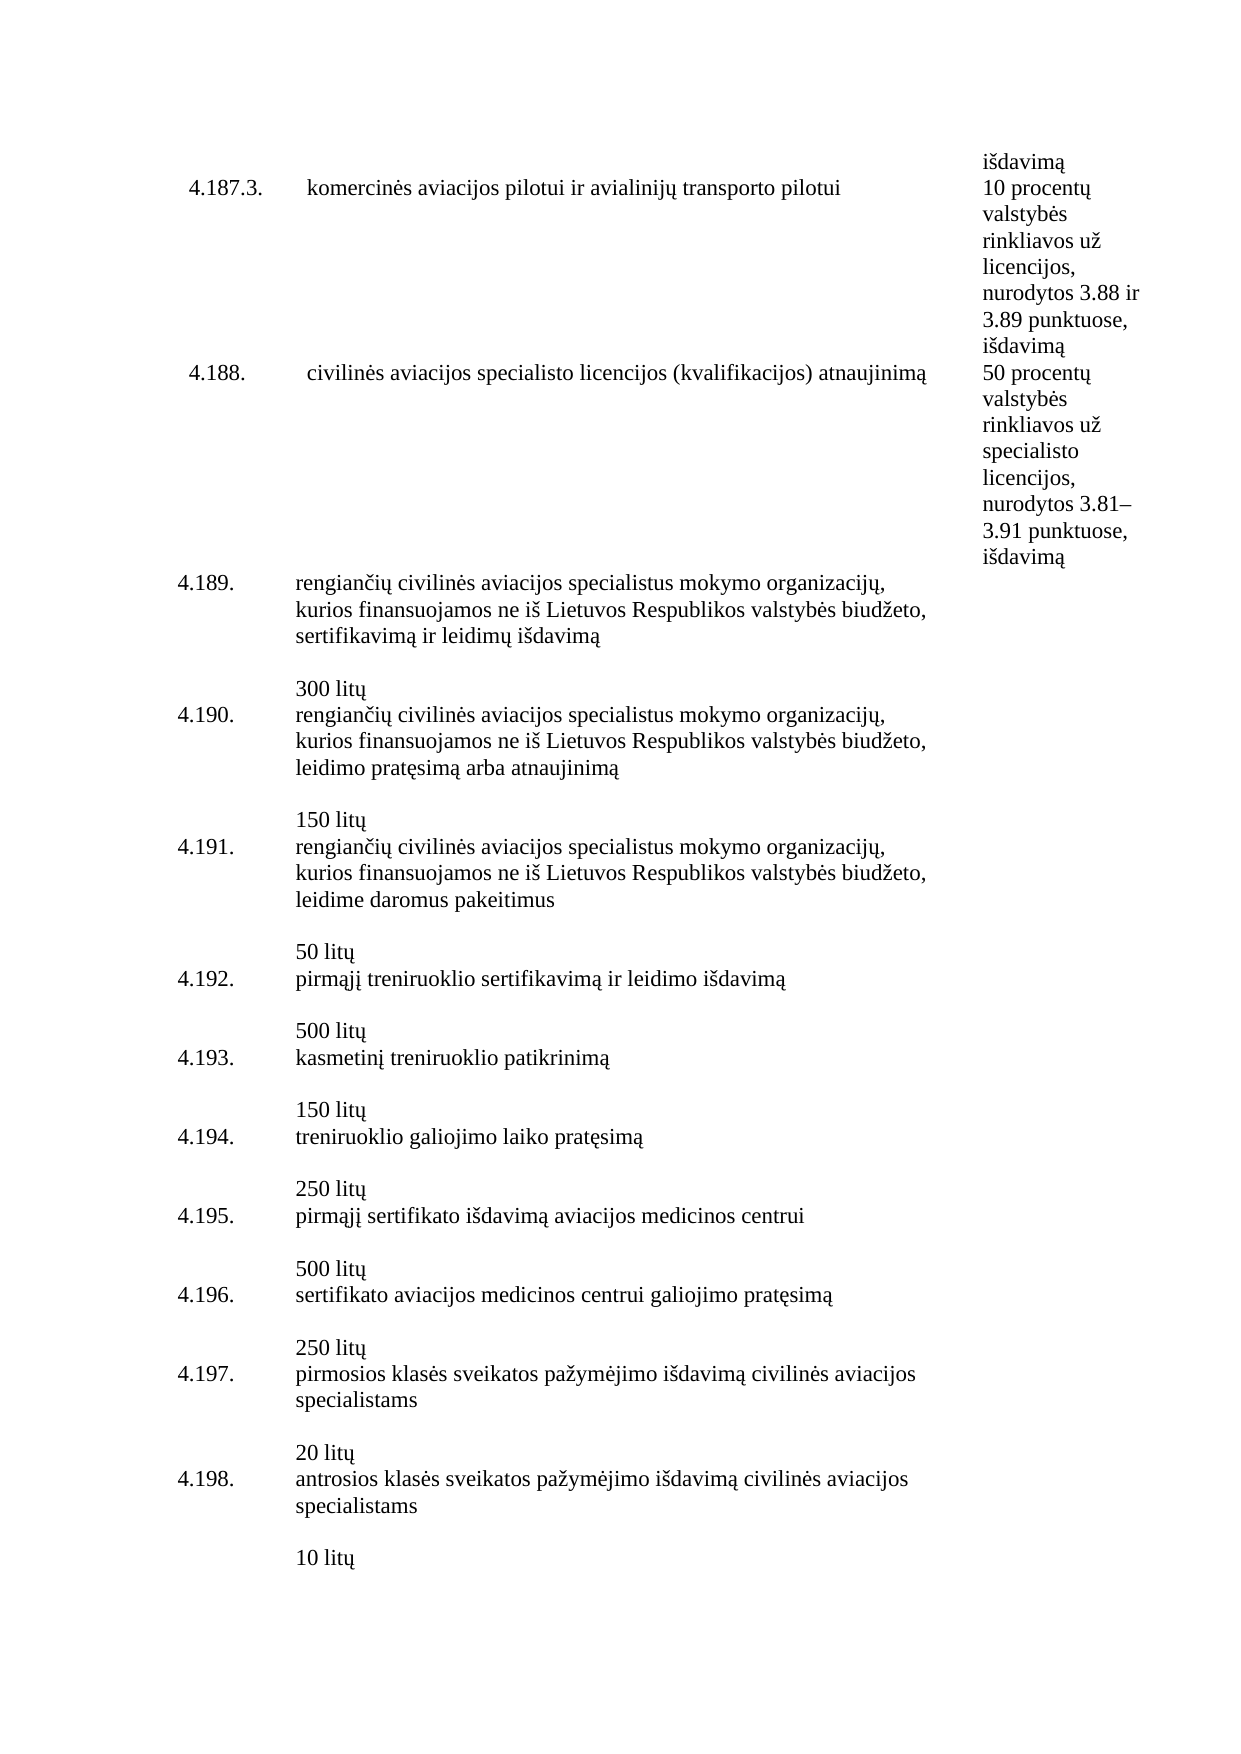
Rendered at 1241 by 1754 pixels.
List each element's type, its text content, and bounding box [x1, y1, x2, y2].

table_cell 4.187.3. [177, 174, 295, 358]
text 4.197. pirmosios klasės sveikatos pažymėjimo išdavimą civilinės aviacijos specialistams 20 litų [177, 1360, 945, 1465]
table_cell 50 procentų valstybės rinkliavos už specialisto licencijos, nurodytos 3.81–3.91 punktuose, išdavimą [971, 359, 1163, 569]
table_cell [177, 148, 295, 174]
text 4.191. rengiančių civilinės aviacijos specialistus mokymo organizacijų, kurios finansuojamos ne iš Lietuvos Respublikos valstybės biudžeto, leidime daromus pakeitimus 50 litų [177, 833, 945, 965]
text 4.193. kasmetinį treniruoklio patikrinimą 150 litų [177, 1044, 945, 1123]
table_cell komercinės aviacijos pilotui ir avialinijų transporto pilotui [295, 174, 971, 358]
text 4.198. antrosios klasės sveikatos pažymėjimo išdavimą civilinės aviacijos specialistams 10 litų [177, 1465, 945, 1571]
table_cell išdavimą [971, 148, 1163, 174]
table_cell 4.188. [177, 359, 295, 569]
text 4.195. pirmąjį sertifikato išdavimą aviacijos medicinos centrui 500 litų [177, 1202, 945, 1281]
table_cell 10 procentų valstybės rinkliavos už licencijos, nurodytos 3.88 ir 3.89 punktuose, išdavimą [971, 174, 1163, 358]
text 4.190. rengiančių civilinės aviacijos specialistus mokymo organizacijų, kurios finansuojamos ne iš Lietuvos Respublikos valstybės biudžeto, leidimo pratęsimą arba atnaujinimą 150 litų [177, 701, 945, 833]
table_cell [295, 148, 971, 174]
text 4.196. sertifikato aviacijos medicinos centrui galiojimo pratęsimą 250 litų [177, 1281, 945, 1360]
text 4.192. pirmąjį treniruoklio sertifikavimą ir leidimo išdavimą 500 litų [177, 965, 945, 1044]
text 4.189. rengiančių civilinės aviacijos specialistus mokymo organizacijų, kurios finansuojamos ne iš Lietuvos Respublikos valstybės biudžeto, sertifikavimą ir leidimų išdavimą 300 litų [177, 569, 945, 701]
table_cell civilinės aviacijos specialisto licencijos (kvalifikacijos) atnaujinimą [295, 359, 971, 569]
text 4.194. treniruoklio galiojimo laiko pratęsimą 250 litų [177, 1123, 945, 1202]
